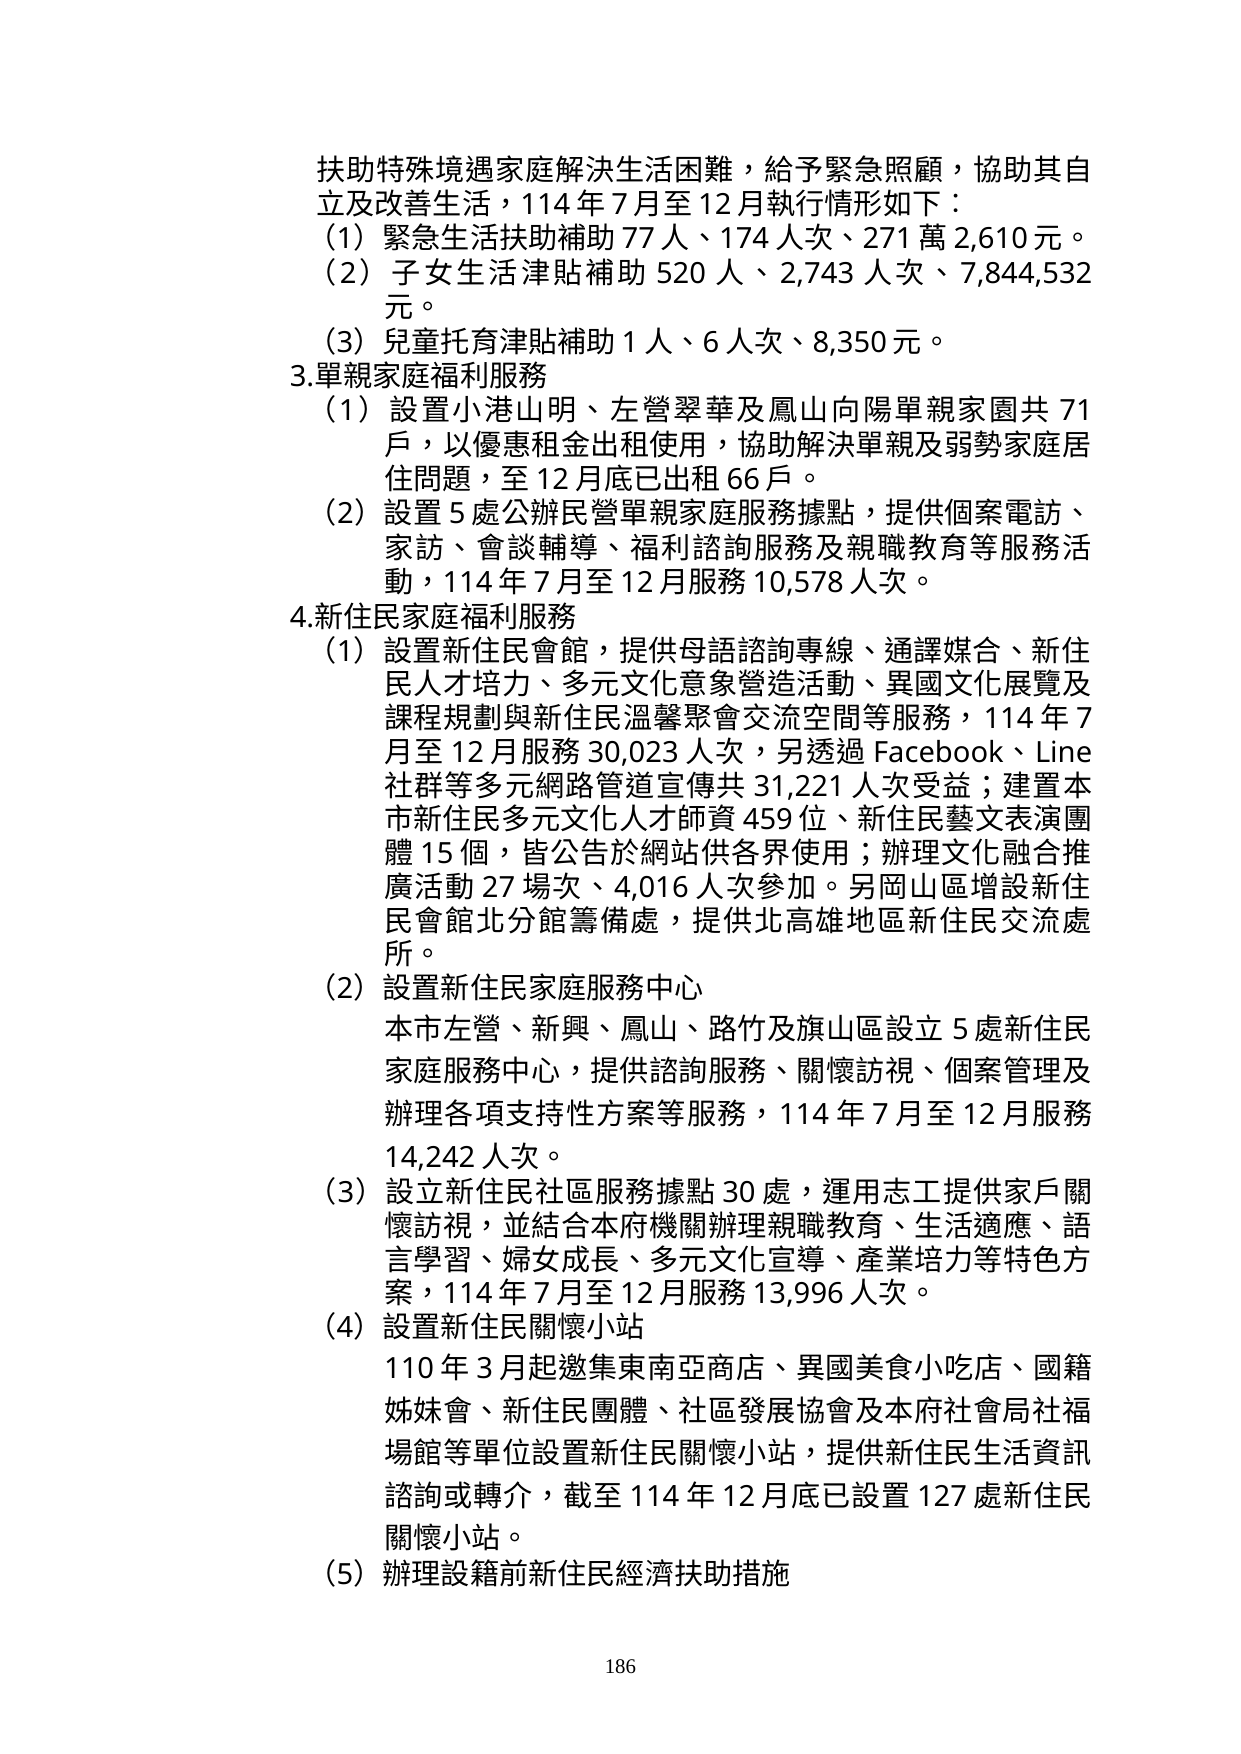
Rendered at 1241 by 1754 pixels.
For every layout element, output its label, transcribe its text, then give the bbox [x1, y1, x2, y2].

text 110年3月起邀集東南亞商店、異國美食小吃店、國籍姊妹會、新住民團體、社區發展協會及本府社會局社福場館等單位設置新住民關懷小站，提供新住民生活資訊諮詢或轉介，截至114年12月底已設置127處新住民關懷小站。 [384, 1344, 1092, 1557]
text （2）子女生活津貼補助520人、2,743人次、7,844,532元。 [307, 256, 1092, 324]
text 扶助特殊境遇家庭解決生活困難，給予緊急照顧，協助其自立及改善生活，114年7月至12月執行情形如下︰ [316, 153, 1092, 221]
text （3）兒童托育津貼補助1人、6人次、8,350元。 [307, 324, 1092, 359]
text （1）緊急生活扶助補助77人、174人次、271萬2,610元。 [307, 221, 1092, 256]
text （2）設置5處公辦民營單親家庭服務據點，提供個案電訪、家訪、會談輔導、福利諮詢服務及親職教育等服務活動，114年7月至12月服務10,578人次。 [307, 496, 1092, 599]
text 本市左營、新興、鳳山、路竹及旗山區設立5處新住民家庭服務中心，提供諮詢服務、關懷訪視、個案管理及辦理各項支持性方案等服務，114年7月至12月服務14,242人次。 [384, 1005, 1092, 1176]
text （5）辦理設籍前新住民經濟扶助措施 [307, 1557, 1092, 1591]
text （2）設置新住民家庭服務中心 [307, 971, 1092, 1005]
text （4）設置新住民關懷小站 [307, 1311, 1092, 1344]
text （1）設置新住民會館，提供母語諮詢專線、通譯媒合、新住民人才培力、多元文化意象營造活動、異國文化展覽及課程規劃與新住民溫馨聚會交流空間等服務，114年7月至12月服務30,023人次，另透過Facebook、Line社群等多元網路管道宣傳共31,221人次受益；建置本市新住民多元文化人才師資459位、新住民藝文表演團體15個，皆公告於網站供各界使用；辦理文化融合推廣活動27場次、4,016人次參加。另岡山區增設新住民會館北分館籌備處，提供北高雄地區新住民交流處所。 [307, 634, 1092, 971]
text （3）設立新住民社區服務據點30處，運用志工提供家戶關懷訪視，並結合本府機關辦理親職教育、生活適應、語言學習、婦女成長、多元文化宣導、產業培力等特色方案，114年7月至12月服務13,996人次。 [307, 1176, 1092, 1311]
text 4.新住民家庭福利服務 [289, 599, 1092, 634]
text 3.單親家庭福利服務 [289, 359, 1092, 393]
text （1）設置小港山明、左營翠華及鳳山向陽單親家園共71戶，以優惠租金出租使用，協助解決單親及弱勢家庭居住問題，至12月底已出租66戶。 [307, 393, 1092, 496]
